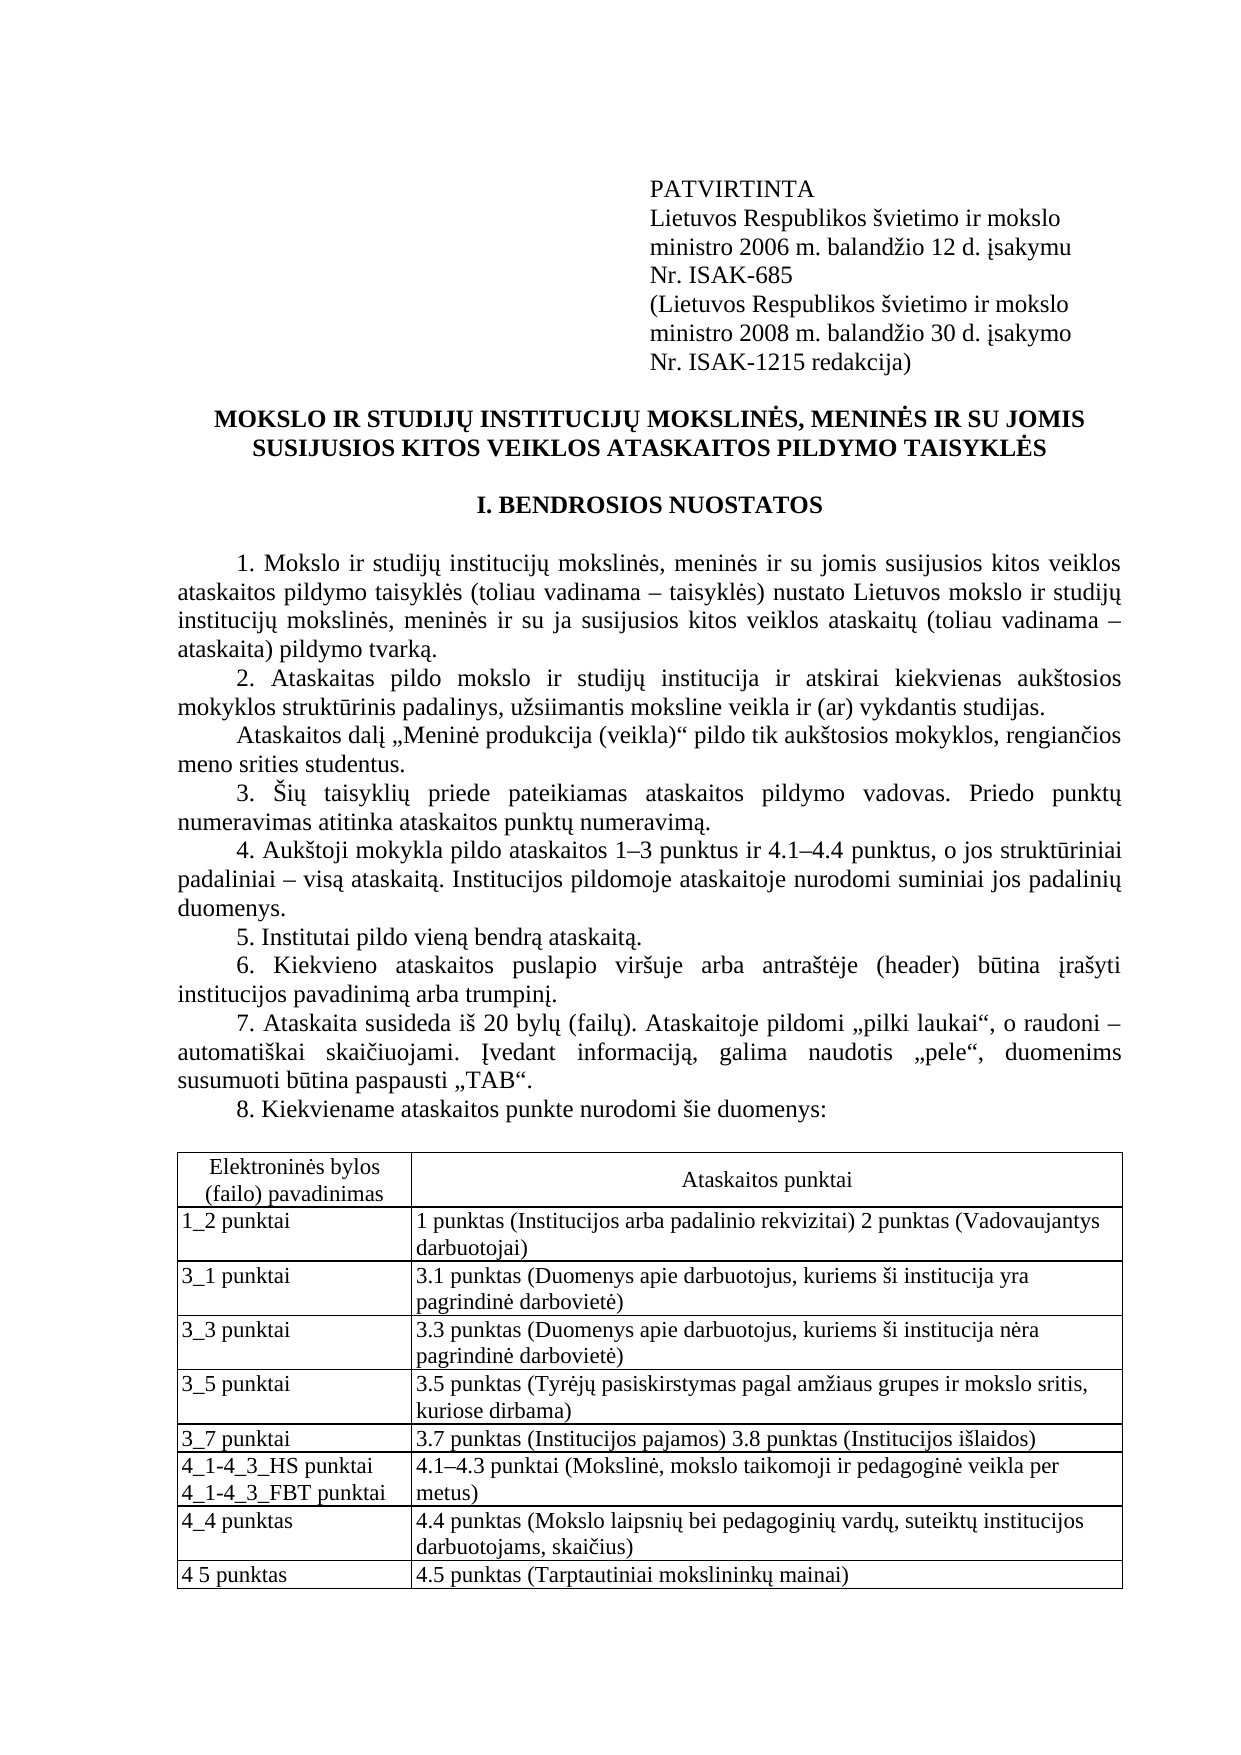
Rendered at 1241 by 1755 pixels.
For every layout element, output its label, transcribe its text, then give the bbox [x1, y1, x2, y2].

table_cell 3.3 punktas (Duomenys apie darbuotojus, kuriems ši institucija nėra pagrindinė darbovietė) [412, 1316, 1122, 1369]
text 6. Kiekvieno ataskaitos puslapio viršuje arba antraštėje (header) būtina įrašyti institucijos pavadinimą arba trumpinį. [177, 950, 1122, 1008]
text 2. Ataskaitas pildo mokslo ir studijų institucija ir atskirai kiekvienas aukštosios mokyklos struktūrinis padalinys, užsiimantis moksline veikla ir (ar) vykdantis studijas. [177, 663, 1122, 720]
text 3. Šių taisyklių priede pateikiamas ataskaitos pildymo vadovas. Priedo punktų numeravimas atitinka ataskaitos punktų numeravimą. [177, 778, 1122, 835]
text 8. Kiekviename ataskaitos punkte nurodomi šie duomenys: [177, 1094, 1122, 1123]
table_cell 3_5 punktai [178, 1370, 411, 1423]
table_cell 3_1 punktai [178, 1262, 411, 1314]
text 1. Mokslo ir studijų institucijų mokslinės, meninės ir su jomis susijusios kitos veiklos ataskaitos pildymo taisyklės (toliau vadinama – taisyklės) nustato Lietuvos mokslo ir studijų institucijų mokslinės, meninės ir su ja susijusios kitos veiklos ataskaitų (toliau vadinama – ataskaita) pildymo tvarką. [177, 548, 1122, 663]
text Lietuvos Respublikos švietimo ir mokslo ministro 2006 m. balandžio 12 d. įsakymu Nr. ISAK-685 [649, 203, 1122, 289]
table_cell 4 5 punktas [178, 1561, 411, 1587]
table_cell 1_2 punktai [178, 1208, 411, 1260]
table_cell 4.1–4.3 punktai (Mokslinė, mokslo taikomoji ir pedagoginė veikla per metus) [412, 1453, 1122, 1505]
text 7. Ataskaita susideda iš 20 bylų (failų). Ataskaitoje pildomi „pilki laukai“, o raudoni – automatiškai skaičiuojami. Įvedant informaciją, galima naudotis „pele“, duomenims susumuoti būtina paspausti „TAB“. [177, 1008, 1122, 1094]
table_cell 3_3 punktai [178, 1316, 411, 1369]
table_cell 4_1-4_3_HS punktai 4_1-4_3_FBT punktai [178, 1453, 411, 1505]
text (Lietuvos Respublikos švietimo ir mokslo ministro 2008 m. balandžio 30 d. įsakymo Nr. ISAK-1215 redakcija) [649, 289, 1122, 375]
table_cell 4_4 punktas [178, 1507, 411, 1559]
text MOKSLO IR STUDIJŲ INSTITUCIJŲ MOKSLINĖS, MENINĖS IR SU JOMIS SUSIJUSIOS KITOS VEIKLOS ATASKAITOS PILDYMO TAISYKLĖS [177, 404, 1122, 462]
text I. BENDROSIOS NUOSTATOS [177, 490, 1122, 519]
table_cell 3.7 punktas (Institucijos pajamos) 3.8 punktas (Institucijos išlaidos) [412, 1425, 1122, 1451]
table_cell 4.4 punktas (Mokslo laipsnių bei pedagoginių vardų, suteiktų institucijos darbuotojams, skaičius) [412, 1507, 1122, 1559]
table_cell 3_7 punktai [178, 1425, 411, 1451]
text PATVIRTINTA [649, 174, 1122, 203]
table_cell 3.1 punktas (Duomenys apie darbuotojus, kuriems ši institucija yra pagrindinė darbovietė) [412, 1262, 1122, 1314]
text Ataskaitos dalį „Meninė produkcija (veikla)“ pildo tik aukštosios mokyklos, rengiančios meno srities studentus. [177, 720, 1122, 778]
table_cell 3.5 punktas (Tyrėjų pasiskirstymas pagal amžiaus grupes ir mokslo sritis, kuriose dirbama) [412, 1370, 1122, 1423]
table_cell 4.5 punktas (Tarptautiniai mokslininkų mainai) [412, 1561, 1122, 1587]
text 5. Institutai pildo vieną bendrą ataskaitą. [177, 922, 1122, 950]
table_header Ataskaitos punktai [412, 1153, 1122, 1206]
table_header Elektroninės bylos (failo) pavadinimas [178, 1153, 411, 1206]
table_cell 1 punktas (Institucijos arba padalinio rekvizitai) 2 punktas (Vadovaujantys darbuotojai) [412, 1208, 1122, 1260]
text 4. Aukštoji mokykla pildo ataskaitos 1–3 punktus ir 4.1–4.4 punktus, o jos struktūriniai padaliniai – visą ataskaitą. Institucijos pildomoje ataskaitoje nurodomi suminiai jos padalinių duomenys. [177, 835, 1122, 922]
